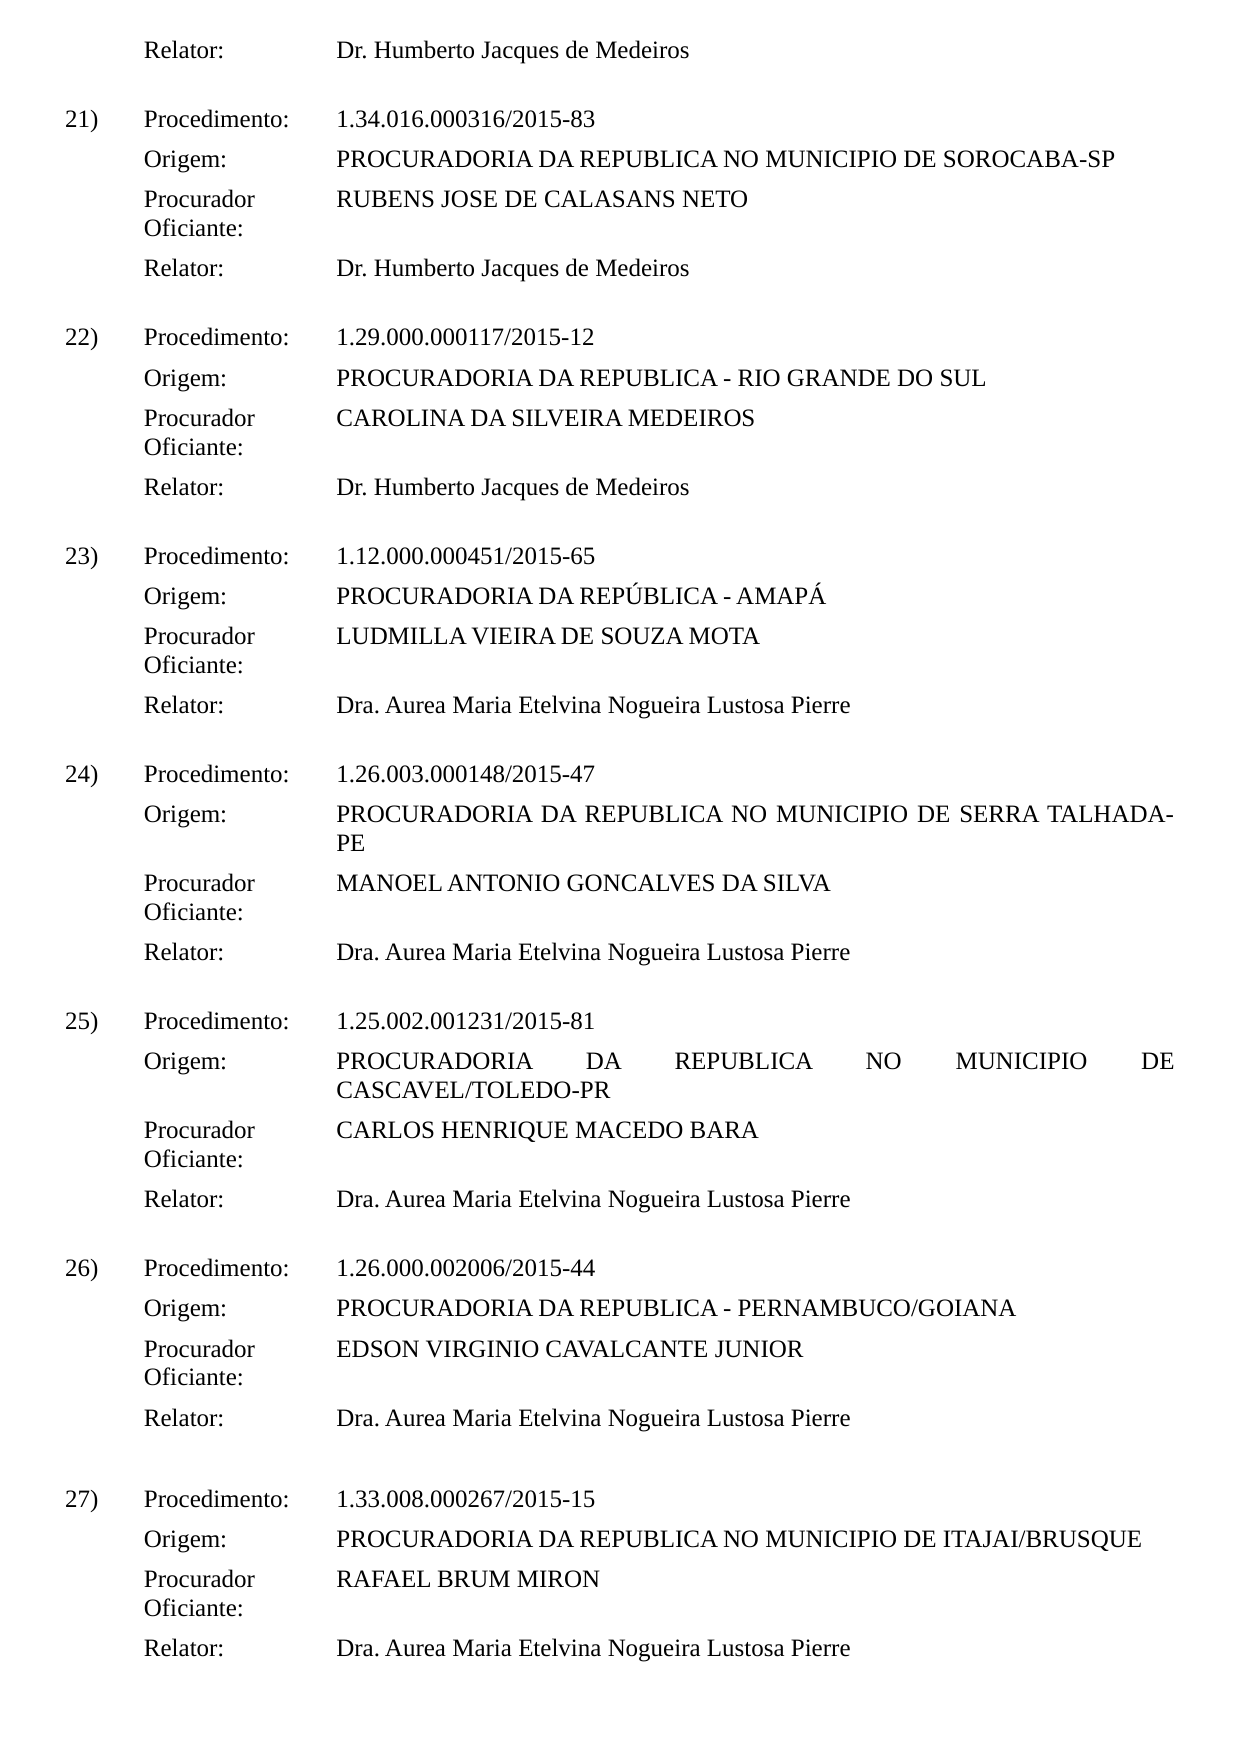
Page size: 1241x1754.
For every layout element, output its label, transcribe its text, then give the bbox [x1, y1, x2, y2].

table_cell Relator: [138, 248, 330, 288]
table_cell [59, 1328, 138, 1397]
table_cell PROCURADORIA DA REPUBLICA NO MUNICIPIO DE CASCAVEL/TOLEDO-PR [330, 1041, 1181, 1110]
table_cell [59, 1041, 138, 1110]
table_cell [59, 575, 138, 616]
table_cell [59, 1559, 138, 1628]
table_cell LUDMILLA VIEIRA DE SOUZA MOTA [330, 616, 1181, 684]
table_header 1.26.000.002006/2015-44 [330, 1248, 1181, 1288]
table_cell Origem: [138, 1288, 330, 1328]
table_cell [59, 794, 138, 863]
table_cell [59, 1519, 138, 1559]
table_cell PROCURADORIA DA REPUBLICA NO MUNICIPIO DE SOROCABA-SP [330, 139, 1181, 179]
table_header 24) [59, 754, 138, 794]
table_cell [59, 1179, 138, 1219]
table_cell Relator: [138, 685, 330, 725]
table_header Procedimento: [138, 317, 330, 357]
table_cell Procurador Oficiante: [138, 1110, 330, 1179]
table_cell CAROLINA DA SILVEIRA MEDEIROS [330, 397, 1181, 466]
table_cell Dr. Humberto Jacques de Medeiros [330, 466, 1181, 506]
table_cell Relator: [138, 932, 330, 972]
table_cell [59, 1110, 138, 1179]
table_cell Origem: [138, 357, 330, 397]
table_cell MANOEL ANTONIO GONCALVES DA SILVA [330, 863, 1181, 932]
table_header Procedimento: [138, 99, 330, 139]
table_cell Origem: [138, 794, 330, 863]
table_cell [59, 357, 138, 397]
table_cell [59, 1628, 138, 1668]
table_cell [59, 685, 138, 725]
table_cell [59, 616, 138, 684]
table_header Procedimento: [138, 754, 330, 794]
table_header 1.12.000.000451/2015-65 [330, 535, 1181, 575]
table_cell [59, 248, 138, 288]
table_cell RUBENS JOSE DE CALASANS NETO [330, 179, 1181, 248]
table_cell Dra. Aurea Maria Etelvina Nogueira Lustosa Pierre [330, 1628, 1181, 1668]
table_cell Dr. Humberto Jacques de Medeiros [330, 248, 1181, 288]
table_cell Dr. Humberto Jacques de Medeiros [330, 30, 1181, 70]
table_cell Dra. Aurea Maria Etelvina Nogueira Lustosa Pierre [330, 932, 1181, 972]
table_cell Dra. Aurea Maria Etelvina Nogueira Lustosa Pierre [330, 1397, 1181, 1437]
table_cell [59, 1397, 138, 1437]
table_cell Procurador Oficiante: [138, 863, 330, 932]
table_header Procedimento: [138, 1479, 330, 1519]
table_header 22) [59, 317, 138, 357]
table_cell CARLOS HENRIQUE MACEDO BARA [330, 1110, 1181, 1179]
table_cell Relator: [138, 30, 330, 70]
table_cell Procurador Oficiante: [138, 1328, 330, 1397]
table_cell PROCURADORIA DA REPUBLICA - PERNAMBUCO/GOIANA [330, 1288, 1181, 1328]
table_cell [59, 863, 138, 932]
table_cell PROCURADORIA DA REPÚBLICA - AMAPÁ [330, 575, 1181, 616]
table_cell Procurador Oficiante: [138, 1559, 330, 1628]
table_header 1.34.016.000316/2015-83 [330, 99, 1181, 139]
table_cell [59, 932, 138, 972]
table_cell [59, 397, 138, 466]
table_cell Procurador Oficiante: [138, 397, 330, 466]
table_header 27) [59, 1479, 138, 1519]
table_cell Origem: [138, 1041, 330, 1110]
table_cell Origem: [138, 575, 330, 616]
table_header Procedimento: [138, 535, 330, 575]
table_cell [59, 179, 138, 248]
table_header 1.29.000.000117/2015-12 [330, 317, 1181, 357]
table_cell [59, 30, 138, 70]
table_cell Relator: [138, 466, 330, 506]
table_cell [59, 139, 138, 179]
table_cell [59, 466, 138, 506]
table_header Procedimento: [138, 1248, 330, 1288]
table_cell PROCURADORIA DA REPUBLICA NO MUNICIPIO DE ITAJAI/BRUSQUE [330, 1519, 1181, 1559]
table_header Procedimento: [138, 1001, 330, 1041]
table_cell Procurador Oficiante: [138, 179, 330, 248]
table_cell Origem: [138, 1519, 330, 1559]
table_header 1.25.002.001231/2015-81 [330, 1001, 1181, 1041]
table_header 1.26.003.000148/2015-47 [330, 754, 1181, 794]
table_cell PROCURADORIA DA REPUBLICA - RIO GRANDE DO SUL [330, 357, 1181, 397]
table_header 25) [59, 1001, 138, 1041]
table_cell Relator: [138, 1628, 330, 1668]
table_cell RAFAEL BRUM MIRON [330, 1559, 1181, 1628]
table_cell PROCURADORIA DA REPUBLICA NO MUNICIPIO DE SERRA TALHADA-PE [330, 794, 1181, 863]
table_cell Dra. Aurea Maria Etelvina Nogueira Lustosa Pierre [330, 1179, 1181, 1219]
table_header 23) [59, 535, 138, 575]
table_cell Origem: [138, 139, 330, 179]
table_cell [59, 1288, 138, 1328]
table_cell Dra. Aurea Maria Etelvina Nogueira Lustosa Pierre [330, 685, 1181, 725]
table_header 26) [59, 1248, 138, 1288]
table_header 21) [59, 99, 138, 139]
table_cell EDSON VIRGINIO CAVALCANTE JUNIOR [330, 1328, 1181, 1397]
table_cell Relator: [138, 1179, 330, 1219]
table_cell Relator: [138, 1397, 330, 1437]
table_header 1.33.008.000267/2015-15 [330, 1479, 1181, 1519]
table_cell Procurador Oficiante: [138, 616, 330, 684]
